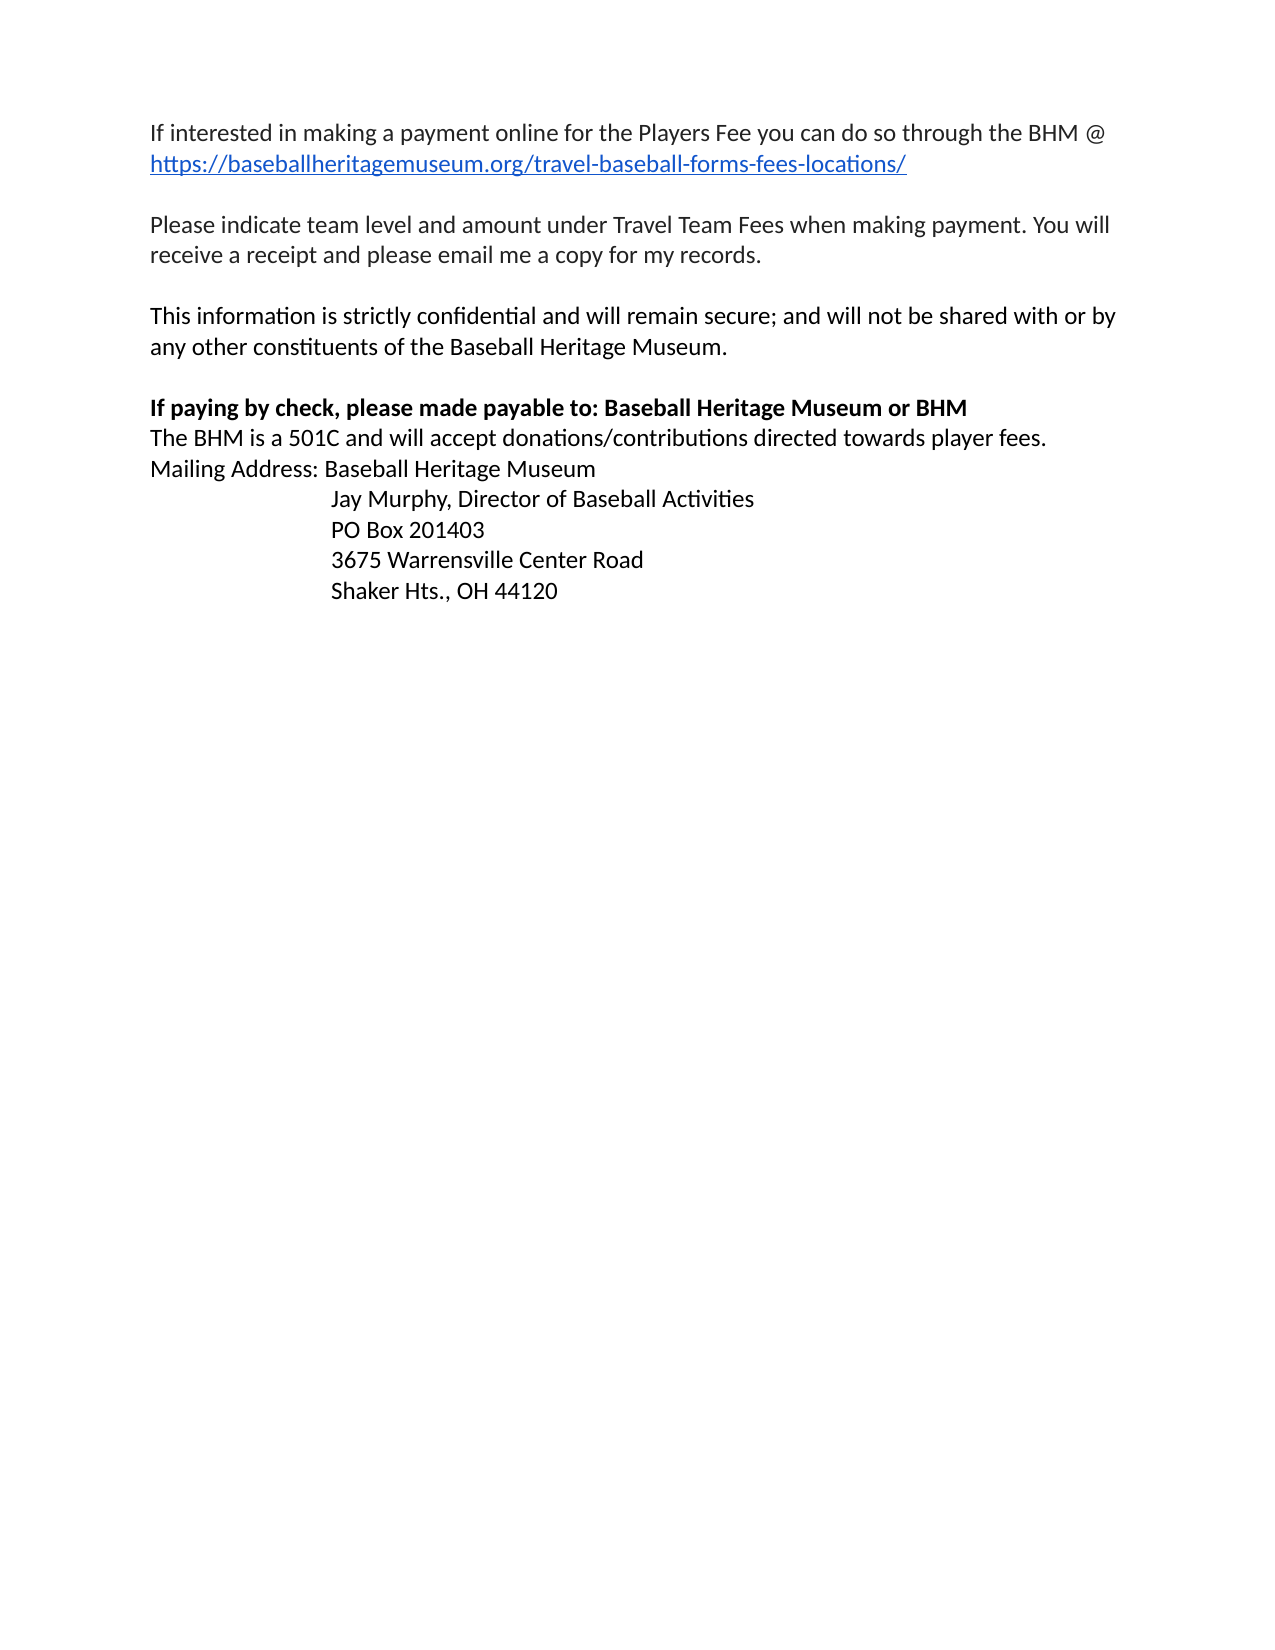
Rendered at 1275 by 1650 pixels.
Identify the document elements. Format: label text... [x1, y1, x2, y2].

text Shaker Hts., OH 44120 [150, 575, 1153, 606]
text Please indicate team level and amount under Travel Team Fees when making payment. You will receive a receipt and please email me a copy for my records. [150, 209, 1153, 270]
text PO Box 201403 [150, 514, 1153, 544]
text If interested in making a payment online for the Players Fee you can do so through the BHM @ [150, 117, 1153, 148]
text This information is strictly confidential and will remain secure; and will not be shared with or by any other constituents of the Baseball Heritage Museum. [150, 300, 1153, 361]
text Mailing Address: Baseball Heritage Museum [150, 453, 1153, 483]
text Jay Murphy, Director of Baseball Activities [150, 483, 1153, 514]
text https://baseballheritagemuseum.org/travel-baseball-forms-fees-locations/ [150, 148, 1153, 178]
text If paying by check, please made payable to: Baseball Heritage Museum or BHM [150, 392, 1153, 422]
text 3675 Warrensville Center Road [150, 544, 1153, 575]
text The BHM is a 501C and will accept donations/contributions directed towards player fees. [150, 422, 1153, 453]
